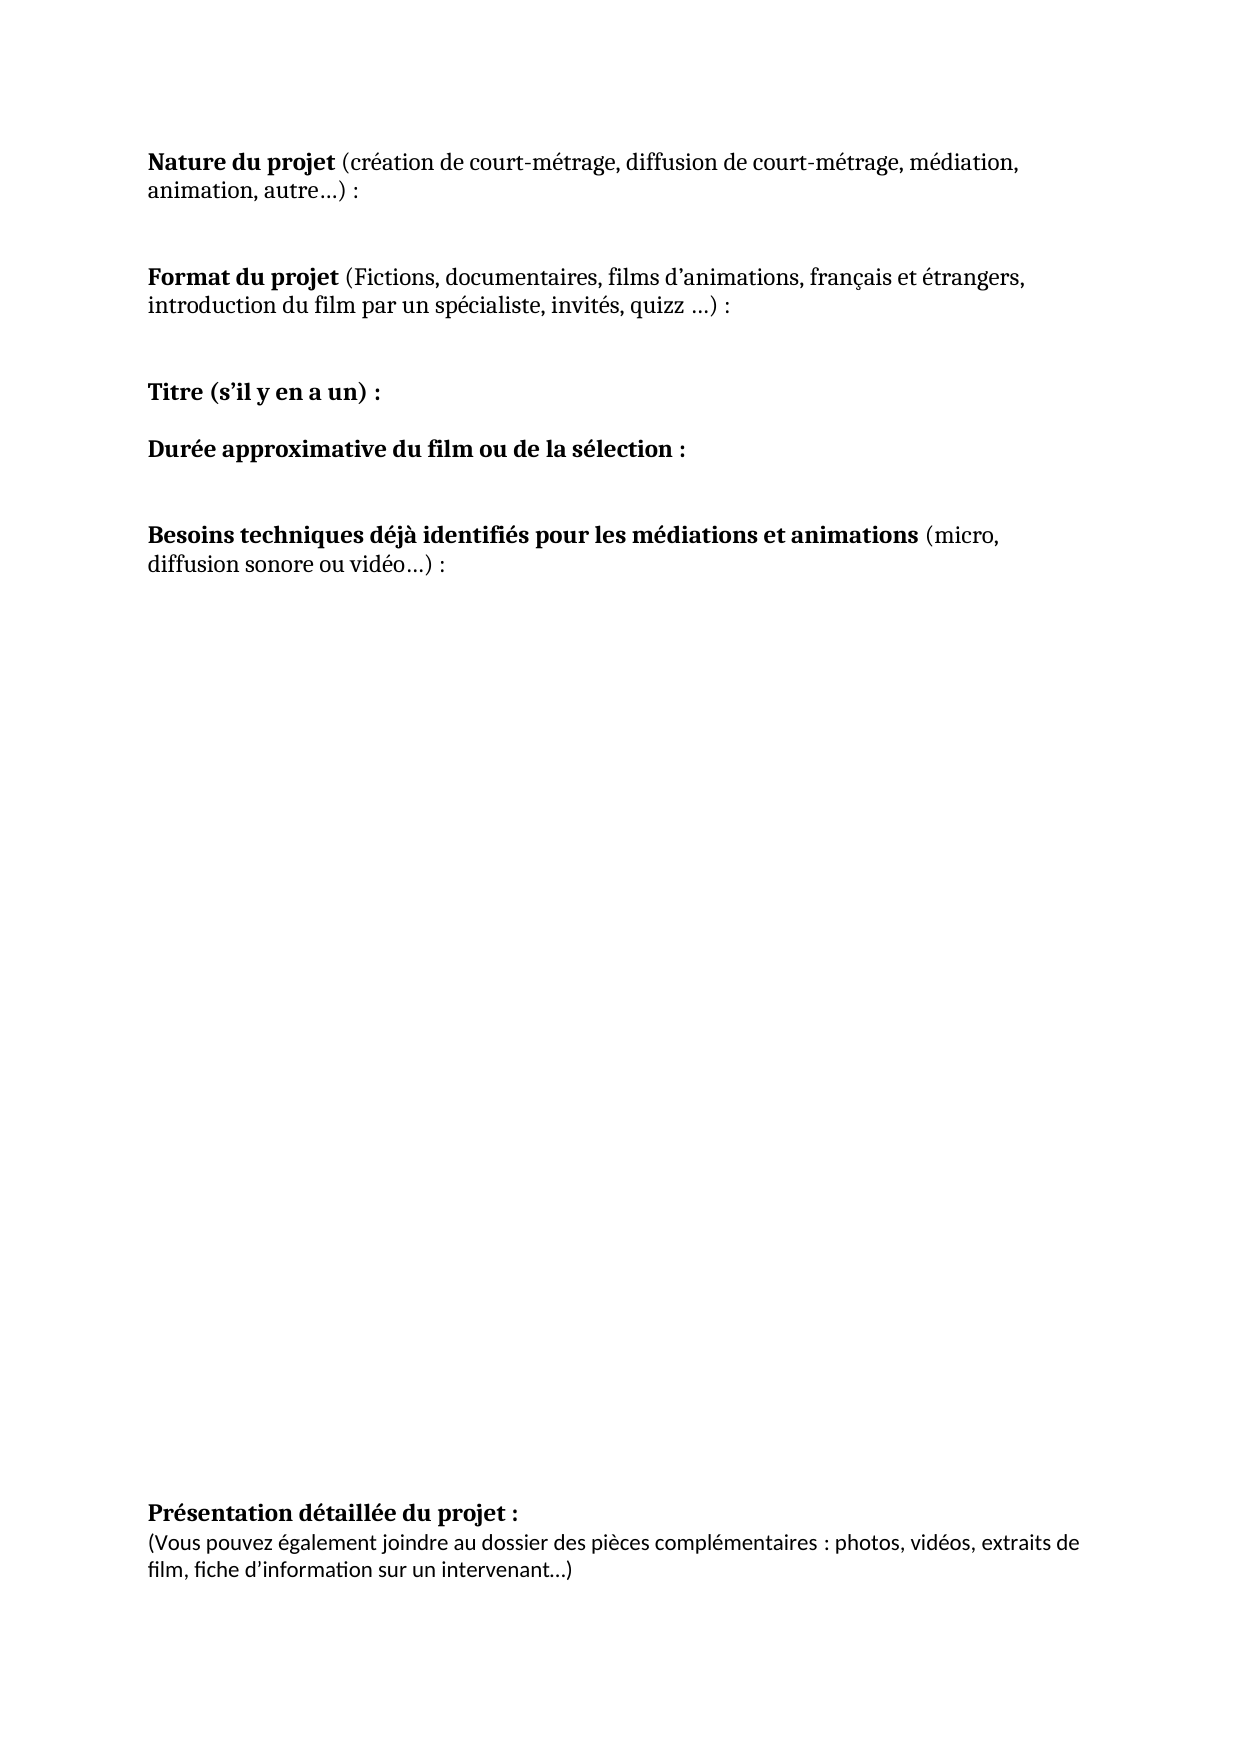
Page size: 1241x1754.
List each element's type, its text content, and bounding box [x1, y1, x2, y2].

text Nature du projet (création de court-métrage, diffusion de court-métrage, médiation, animation, autre…) : [148, 148, 1093, 205]
subtitle Titre (s’il y en a un) : [148, 378, 1093, 406]
subtitle Besoins techniques déjà identifiés pour les médiations et animations (micro, diffusion sonore ou vidéo…) : [148, 521, 1093, 579]
subtitle Présentation détaillée du projet : [148, 1499, 1093, 1528]
subtitle Durée approximative du film ou de la sélection : [148, 435, 1093, 464]
text (Vous pouvez également joindre au dossier des pièces complémentaires : photos, vidéos, extraits de film, fiche d’information sur un intervenant…) [148, 1528, 1093, 1584]
subtitle Format du projet (Fictions, documentaires, films d’animations, français et étrangers, introduction du film par un spécialiste, invités, quizz …) : [148, 263, 1093, 320]
